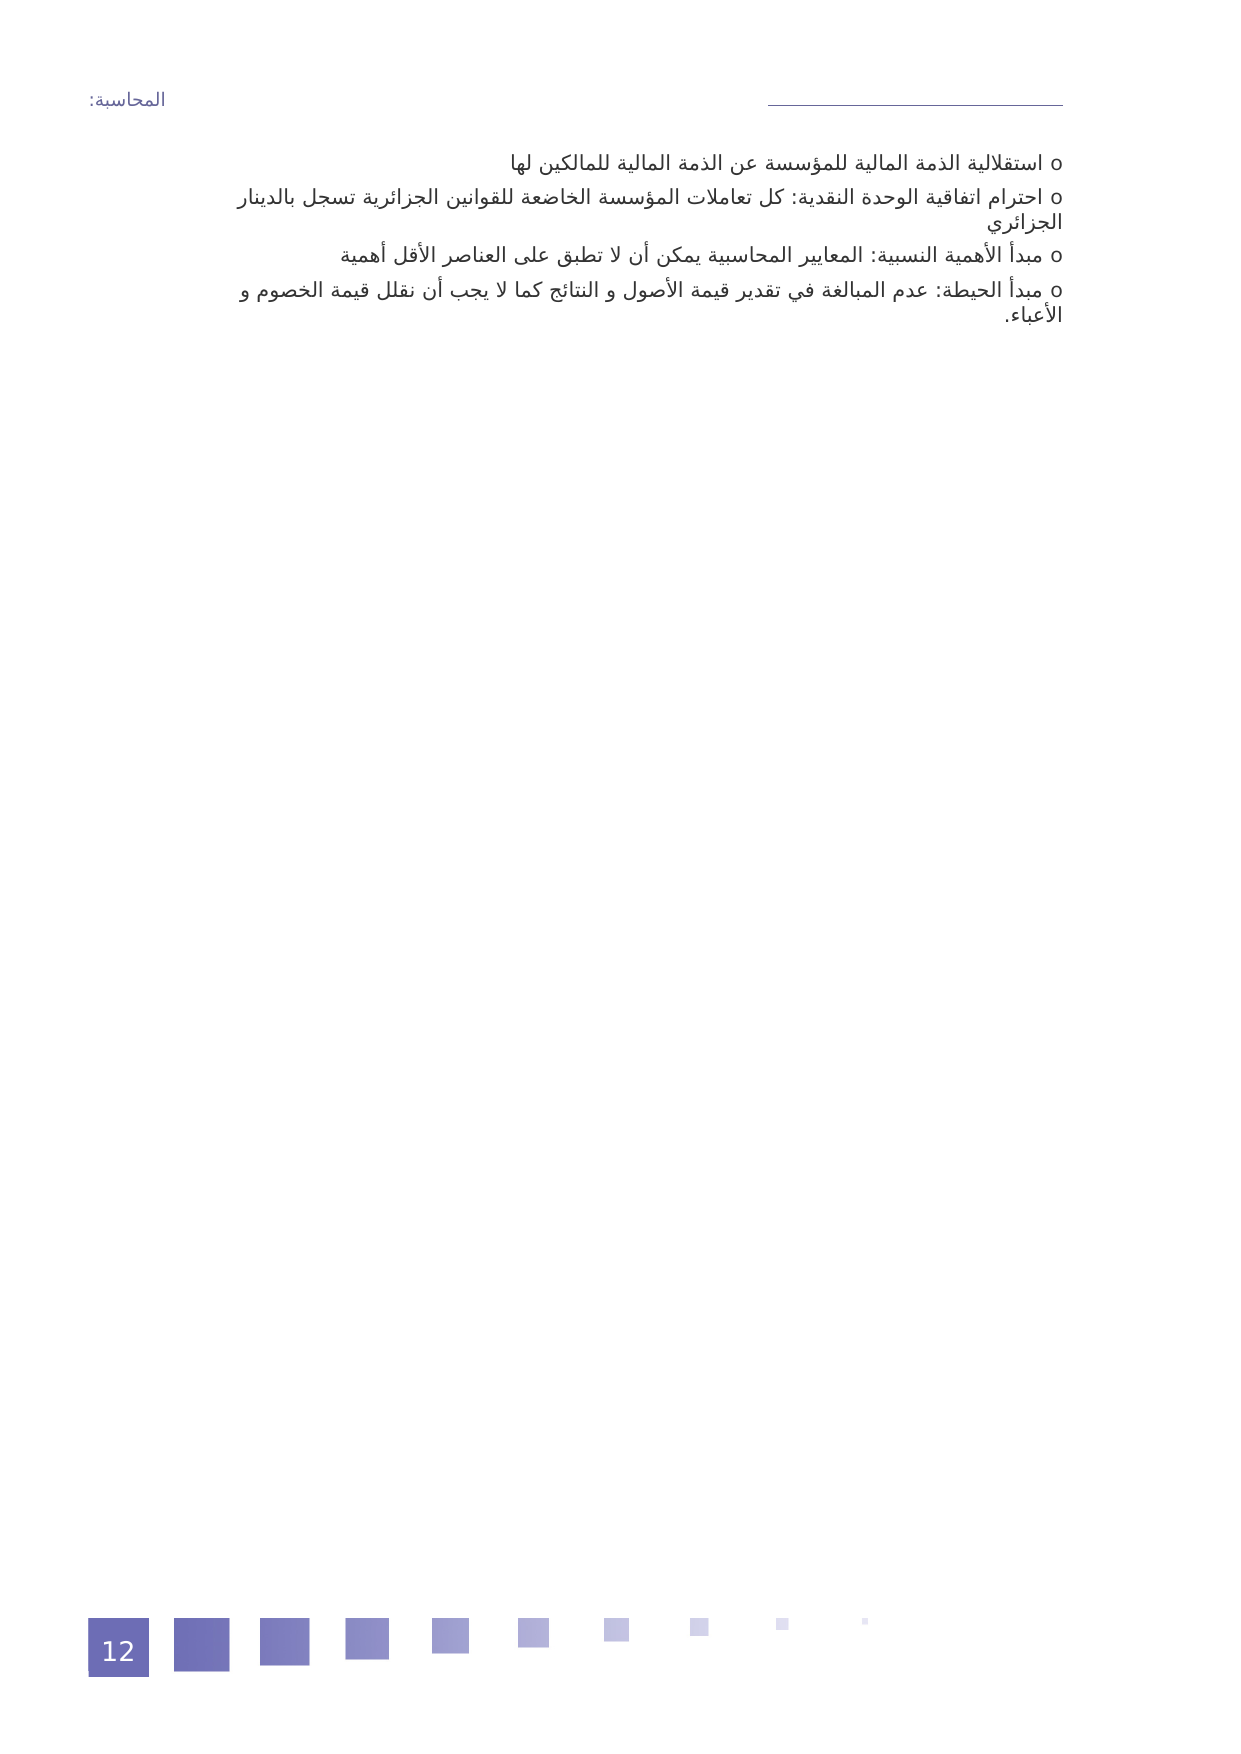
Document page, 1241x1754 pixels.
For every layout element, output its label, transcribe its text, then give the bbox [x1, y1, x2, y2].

text o احترام اتفاقية الوحدة النقدية: كل تعاملات المؤسسة الخاضعة للقوانين الجزائرية تسجل بالدينار الجزائري [177, 182, 1063, 235]
picture [88, 1618, 1063, 1677]
text o مبدأ الأهمية النسبية: المعايير المحاسبية يمكن أن لا تطبق على العناصر الأقل أهمية [177, 241, 1063, 269]
text o مبدأ الحيطة: عدم المبالغة في تقدير قيمة الأصول و النتائج كما لا يجب أن نقلل قيمة الخصوم و الأعباء. [177, 275, 1063, 328]
text o استقلالية الذمة المالية للمؤسسة عن الذمة المالية للمالكين لها [177, 124, 1063, 176]
